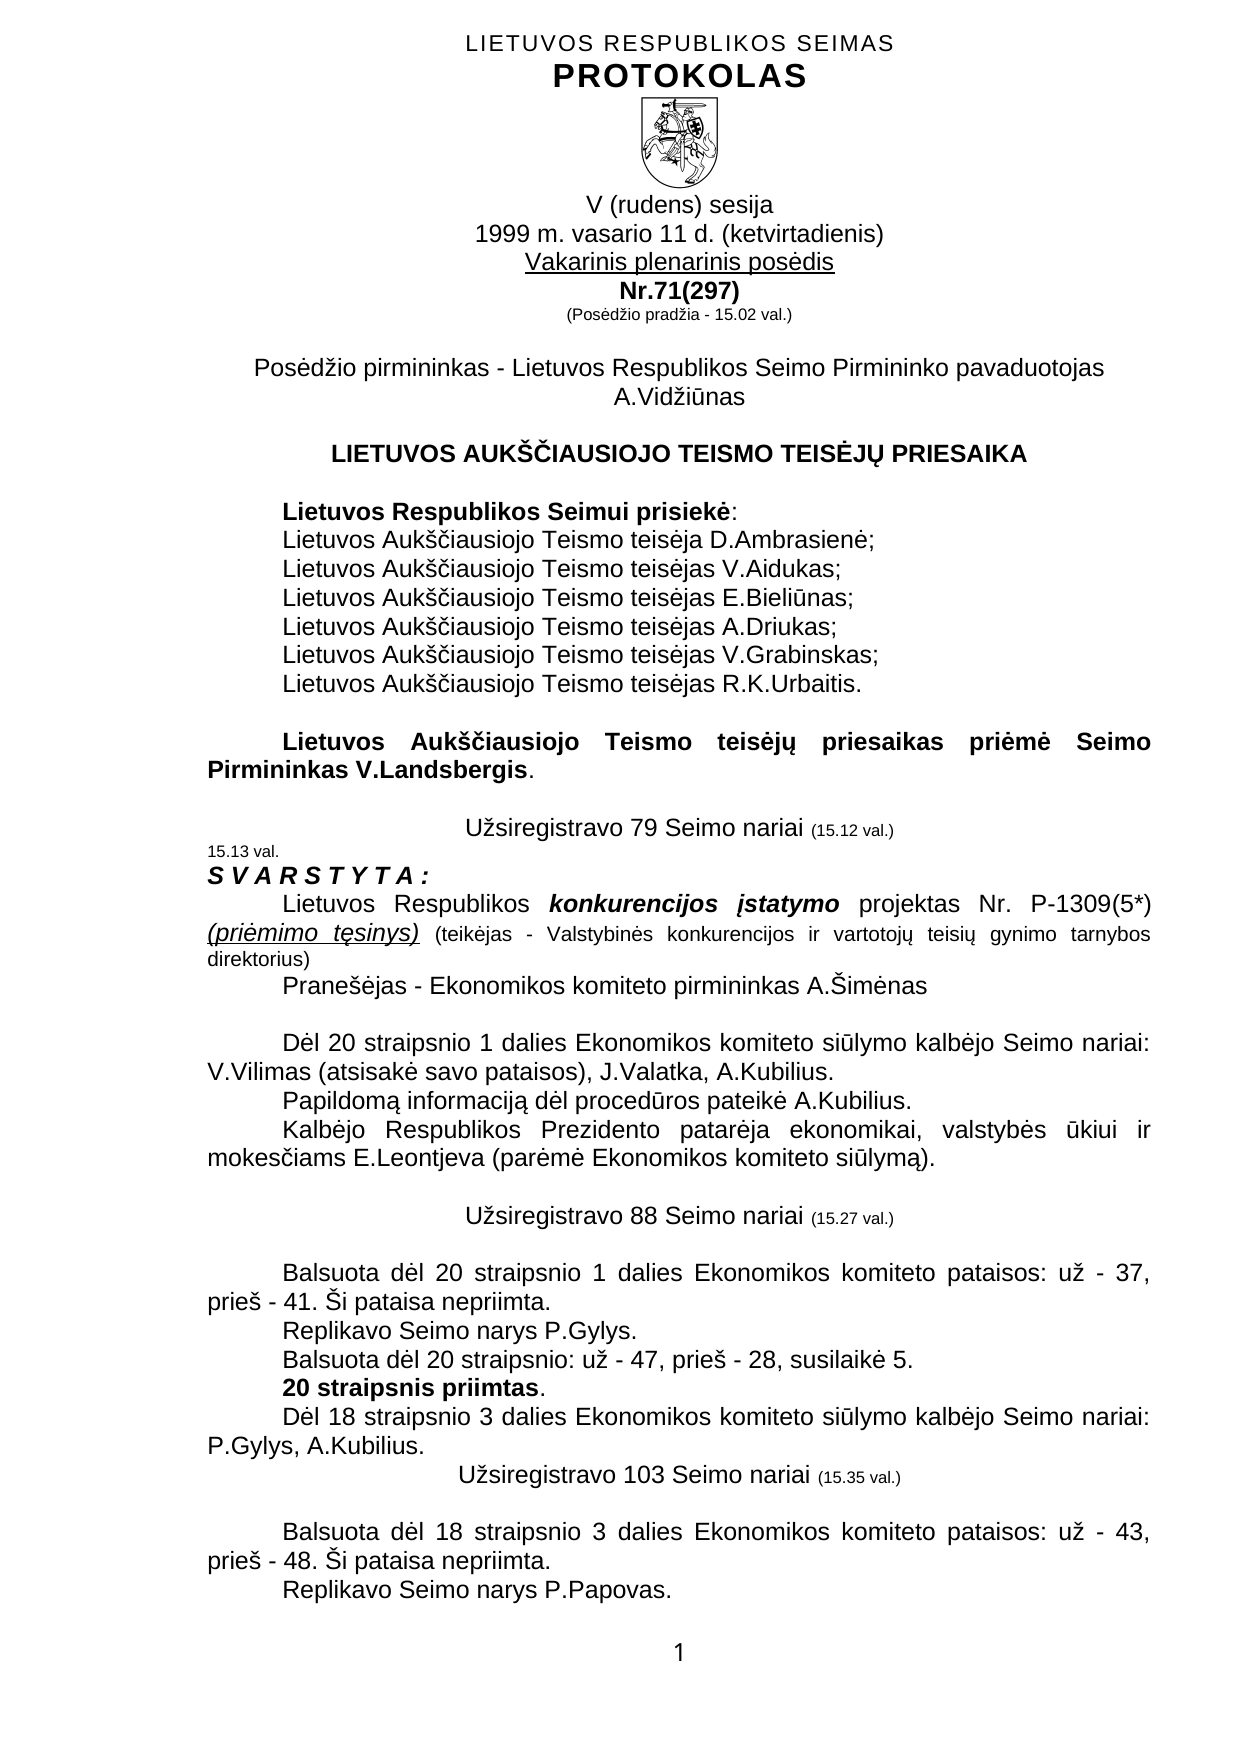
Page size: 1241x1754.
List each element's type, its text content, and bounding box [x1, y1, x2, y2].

text LIETUVOS AUKŠČIAUSIOJO TEISMO TEISĖJŲ PRIESAIKA [207, 439, 1152, 468]
text Užsiregistravo 79 Seimo nariai (15.12 val.) [207, 813, 1152, 841]
text Replikavo Seimo narys P.Papovas. [207, 1574, 1152, 1603]
text LIETUVOS RESPUBLIKOS SEIMAS [207, 30, 1152, 56]
text Balsuota dėl 20 straipsnio: už - 47, prieš - 28, susilaikė 5. [207, 1344, 1152, 1373]
text Dėl 20 straipsnio 1 dalies Ekonomikos komiteto siūlymo kalbėjo Seimo nariai: V.Vilimas (atsisakė savo pataisos), J.Valatka, A.Kubilius. [207, 1028, 1152, 1086]
text Vakarinis plenarinis posėdis [207, 247, 1152, 276]
text Lietuvos Aukščiausiojo Teismo teisėjas A.Driukas; [207, 611, 1152, 640]
text (Posėdžio pradžia - 15.02 val.) [207, 305, 1152, 324]
text Posėdžio pirmininkas - Lietuvos Respublikos Seimo Pirmininko pavaduotojas A.Vidžiūnas [207, 353, 1152, 410]
text Lietuvos Respublikos konkurencijos įstatymo projektas Nr. P-1309(5*) (priėmimo tęsinys) (teikėjas - Valstybinės konkurencijos ir vartotojų teisių gynimo tarnybos direktorius) [207, 889, 1152, 971]
text Lietuvos Aukščiausiojo Teismo teisėjas R.K.Urbaitis. [207, 669, 1152, 698]
text Kalbėjo Respublikos Prezidento patarėja ekonomikai, valstybės ūkiui ir mokesčiams E.Leontjeva (parėmė Ekonomikos komiteto siūlymą). [207, 1114, 1152, 1172]
text Lietuvos Respublikos Seimui prisiekė: [207, 496, 1152, 525]
text Nr.71(297) [207, 276, 1152, 305]
text Replikavo Seimo narys P.Gylys. [207, 1316, 1152, 1344]
text Užsiregistravo 88 Seimo nariai (15.27 val.) [207, 1201, 1152, 1229]
text Lietuvos Aukščiausiojo Teismo teisėjas E.Bieliūnas; [207, 583, 1152, 611]
text Lietuvos Aukščiausiojo Teismo teisėjų priesaikas priėmė Seimo Pirmininkas V.Landsbergis. [207, 726, 1152, 784]
text Balsuota dėl 20 straipsnio 1 dalies Ekonomikos komiteto pataisos: už - 37, prieš - 41. Ši pataisa nepriimta. [207, 1258, 1152, 1316]
text Lietuvos Aukščiausiojo Teismo teisėjas V.Aidukas; [207, 554, 1152, 583]
text Lietuvos Aukščiausiojo Teismo teisėjas V.Grabinskas; [207, 640, 1152, 669]
text 15.13 val. [207, 841, 1152, 861]
text Lietuvos Aukščiausiojo Teismo teisėja D.Ambrasienė; [207, 525, 1152, 554]
text 20 straipsnis priimtas. [207, 1373, 1152, 1402]
text Pranešėjas - Ekonomikos komiteto pirmininkas A.Šimėnas [207, 971, 1152, 999]
text Užsiregistravo 103 Seimo nariai (15.35 val.) [207, 1459, 1152, 1488]
text S V A R S T Y T A : [207, 861, 1152, 889]
text Balsuota dėl 18 straipsnio 3 dalies Ekonomikos komiteto pataisos: už - 43, prieš - 48. Ši pataisa nepriimta. [207, 1517, 1152, 1574]
text V (rudens) sesija [207, 95, 1152, 218]
text PROTOKOLAS [207, 56, 1152, 95]
text Papildomą informaciją dėl procedūros pateikė A.Kubilius. [207, 1086, 1152, 1114]
text 1999 m. vasario 11 d. (ketvirtadienis) [207, 218, 1152, 247]
text Dėl 18 straipsnio 3 dalies Ekonomikos komiteto siūlymo kalbėjo Seimo nariai: P.Gylys, A.Kubilius. [207, 1402, 1152, 1459]
